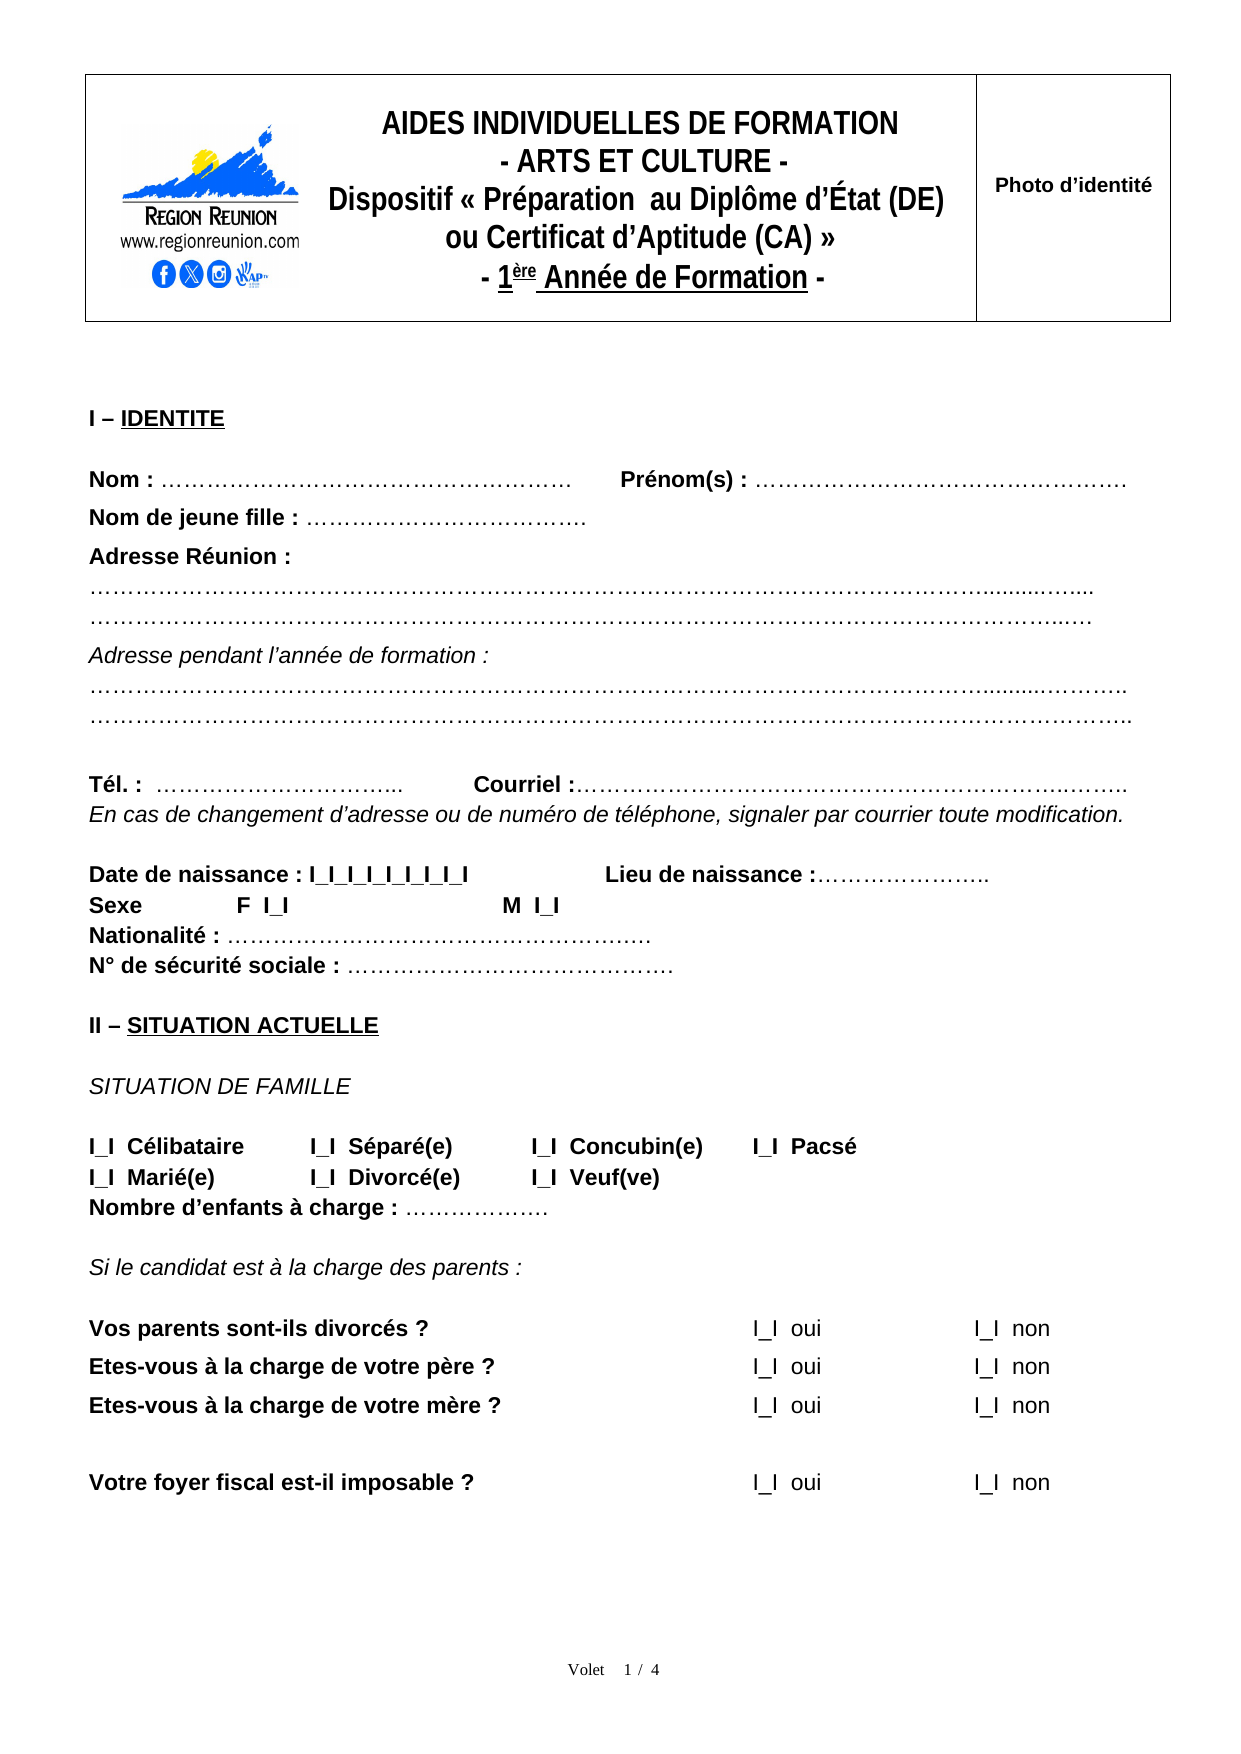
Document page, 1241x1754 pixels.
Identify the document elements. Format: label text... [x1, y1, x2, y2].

text Adresse pendant l’année de formation : [89, 642, 1166, 668]
text I_I Marié(e) I_I Divorcé(e) I_I Veuf(ve) [89, 1163, 1166, 1190]
text Votre foyer fiscal est-il imposable ? I_I oui I_I non [89, 1469, 1166, 1495]
text En cas de changement d’adresse ou de numéro de téléphone, signaler par courrier toute modification. [89, 801, 1166, 827]
text N° de sécurité sociale : ……………………………………. [89, 952, 1166, 978]
text Vos parents sont-ils divorcés ? I_I oui I_I non [89, 1314, 1166, 1341]
text ………………………………………………………………………………………………………..........………..……………………………………………………………………………………………………………………….. [89, 672, 1166, 728]
text Nom de jeune fille : ………………………………. [89, 504, 1166, 531]
subtitle SITUATION DE FAMILLE [89, 1073, 1166, 1099]
subtitle Sexe F I_I M I_I [89, 892, 1166, 918]
picture [120, 124, 299, 288]
text Nationalité : …………………………………………….…. [89, 922, 1166, 948]
text I – IDENTITE [89, 405, 1166, 432]
text Nom : ……………………………………………… Prénom(s) : …………………………………………. [89, 466, 1166, 492]
subtitle Si le candidat est à la charge des parents : [89, 1254, 1166, 1281]
subtitle I_I Célibataire I_I Séparé(e) I_I Concubin(e) I_I Pacsé [89, 1133, 1166, 1160]
text II – SITUATION ACTUELLE [89, 1012, 1166, 1039]
text Date de naissance : I_I_I_I_I_I_I_I_I Lieu de naissance :………………….. [89, 861, 1166, 888]
text Nombre d’enfants à charge : ………………. [89, 1194, 1166, 1220]
subtitle Etes-vous à la charge de votre mère ? I_I oui I_I non [89, 1392, 1166, 1418]
text Tél. : …………………………... Courriel :………………………………………………………..…….. [89, 771, 1166, 797]
table_header Photo d’identité [977, 75, 1170, 321]
table_header [86, 75, 976, 321]
text Adresse Réunion :………………………………………………………………………………………………………..........…....………………………………………………………………………………………………………………...… [89, 543, 1166, 629]
text Etes-vous à la charge de votre père ? I_I oui I_I non [89, 1353, 1166, 1379]
